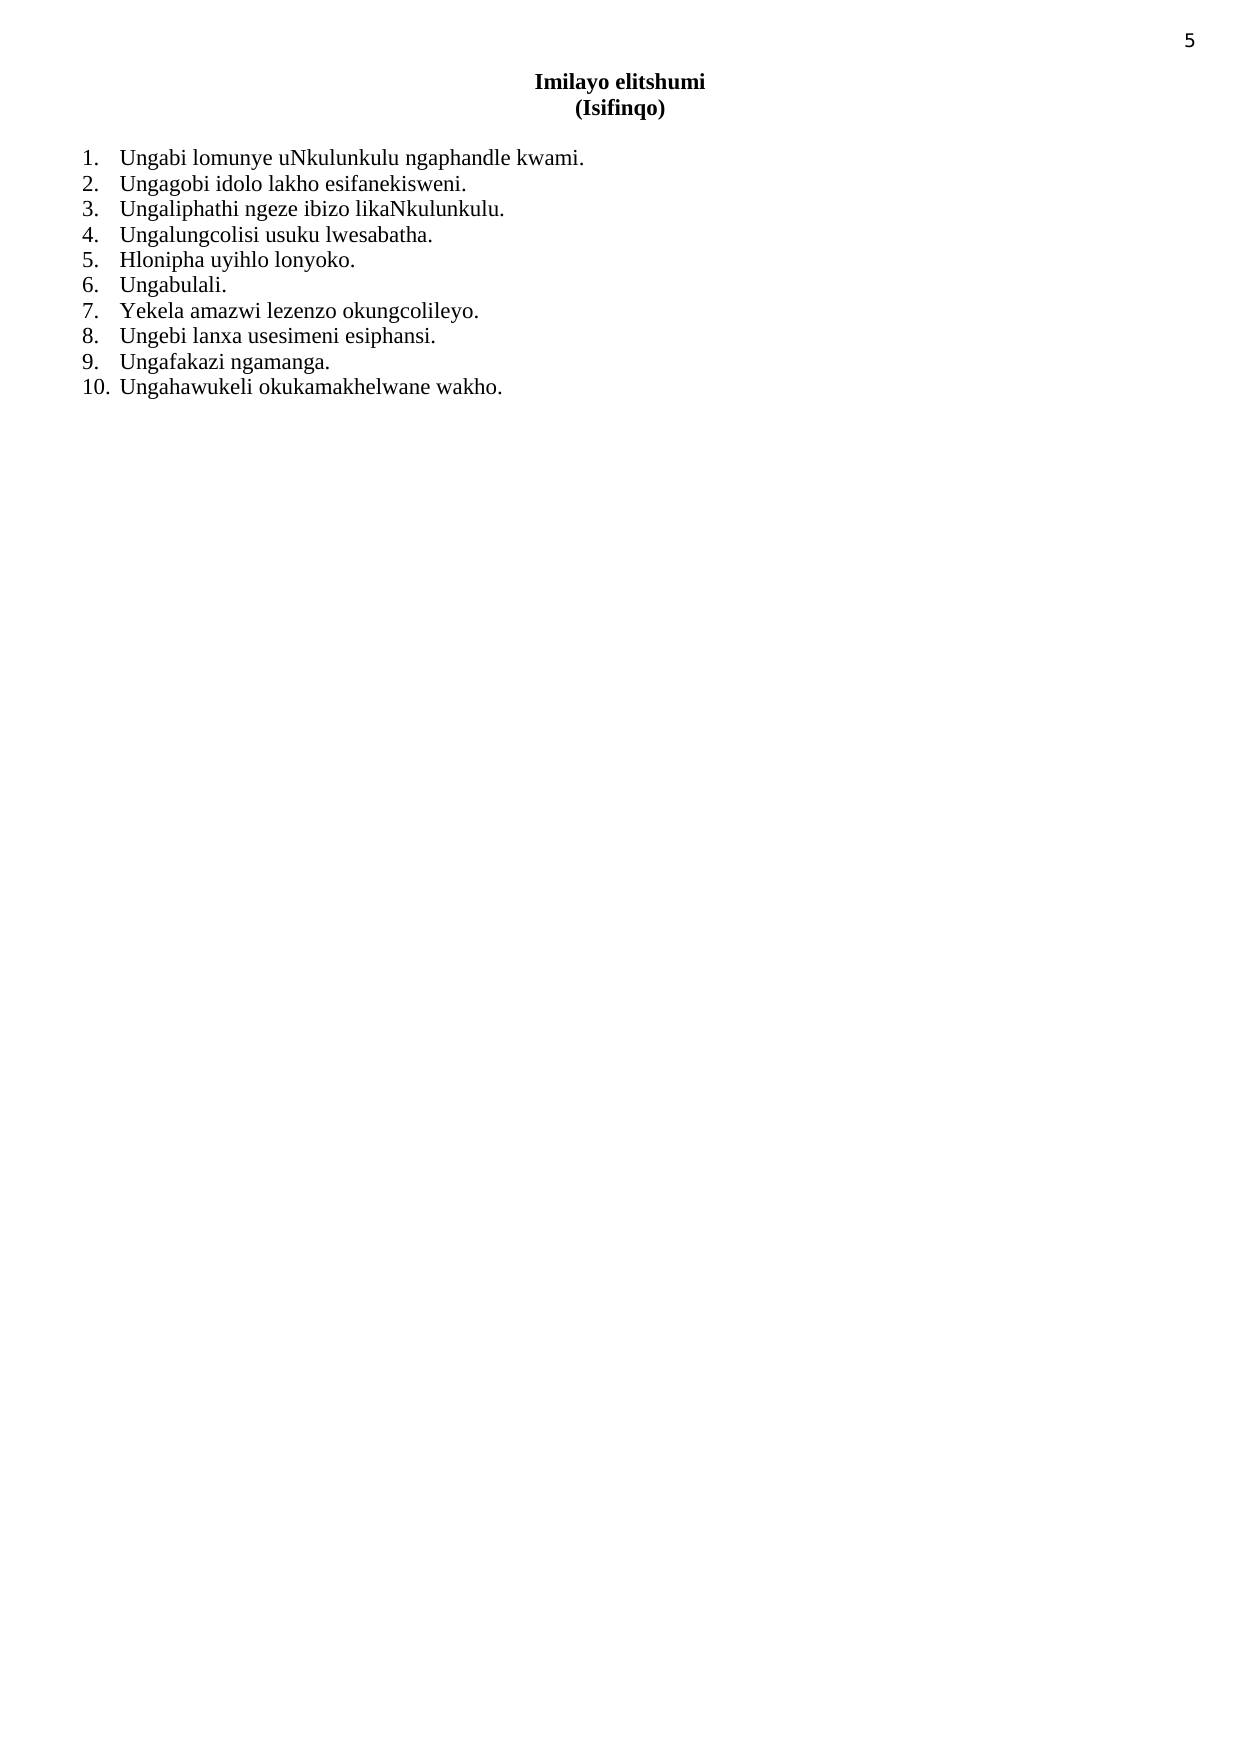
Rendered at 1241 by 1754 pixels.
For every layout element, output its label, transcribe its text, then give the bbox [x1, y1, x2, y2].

list Ungafakazi ngamanga. [82, 349, 1196, 374]
list Ungabulali. [82, 272, 1196, 298]
text (Isifinqo) [44, 94, 1196, 120]
list Ungebi lanxa usesimeni esiphansi. [82, 323, 1196, 349]
list Ungaliphathi ngeze ibizo likaNkulunkulu. [82, 196, 1196, 222]
text Imilayo elitshumi [44, 69, 1196, 94]
list Hlonipha uyihlo lonyoko. [82, 247, 1196, 272]
list Ungagobi idolo lakho esifanekisweni. [82, 171, 1196, 196]
list Ungahawukeli okukamakhelwane wakho. [82, 374, 1196, 399]
list Ungalungcolisi usuku lwesabatha. [82, 222, 1196, 247]
list Ungabi lomunye uNkulunkulu ngaphandle kwami. [82, 145, 1196, 171]
list Yekela amazwi lezenzo okungcolileyo. [82, 298, 1196, 323]
